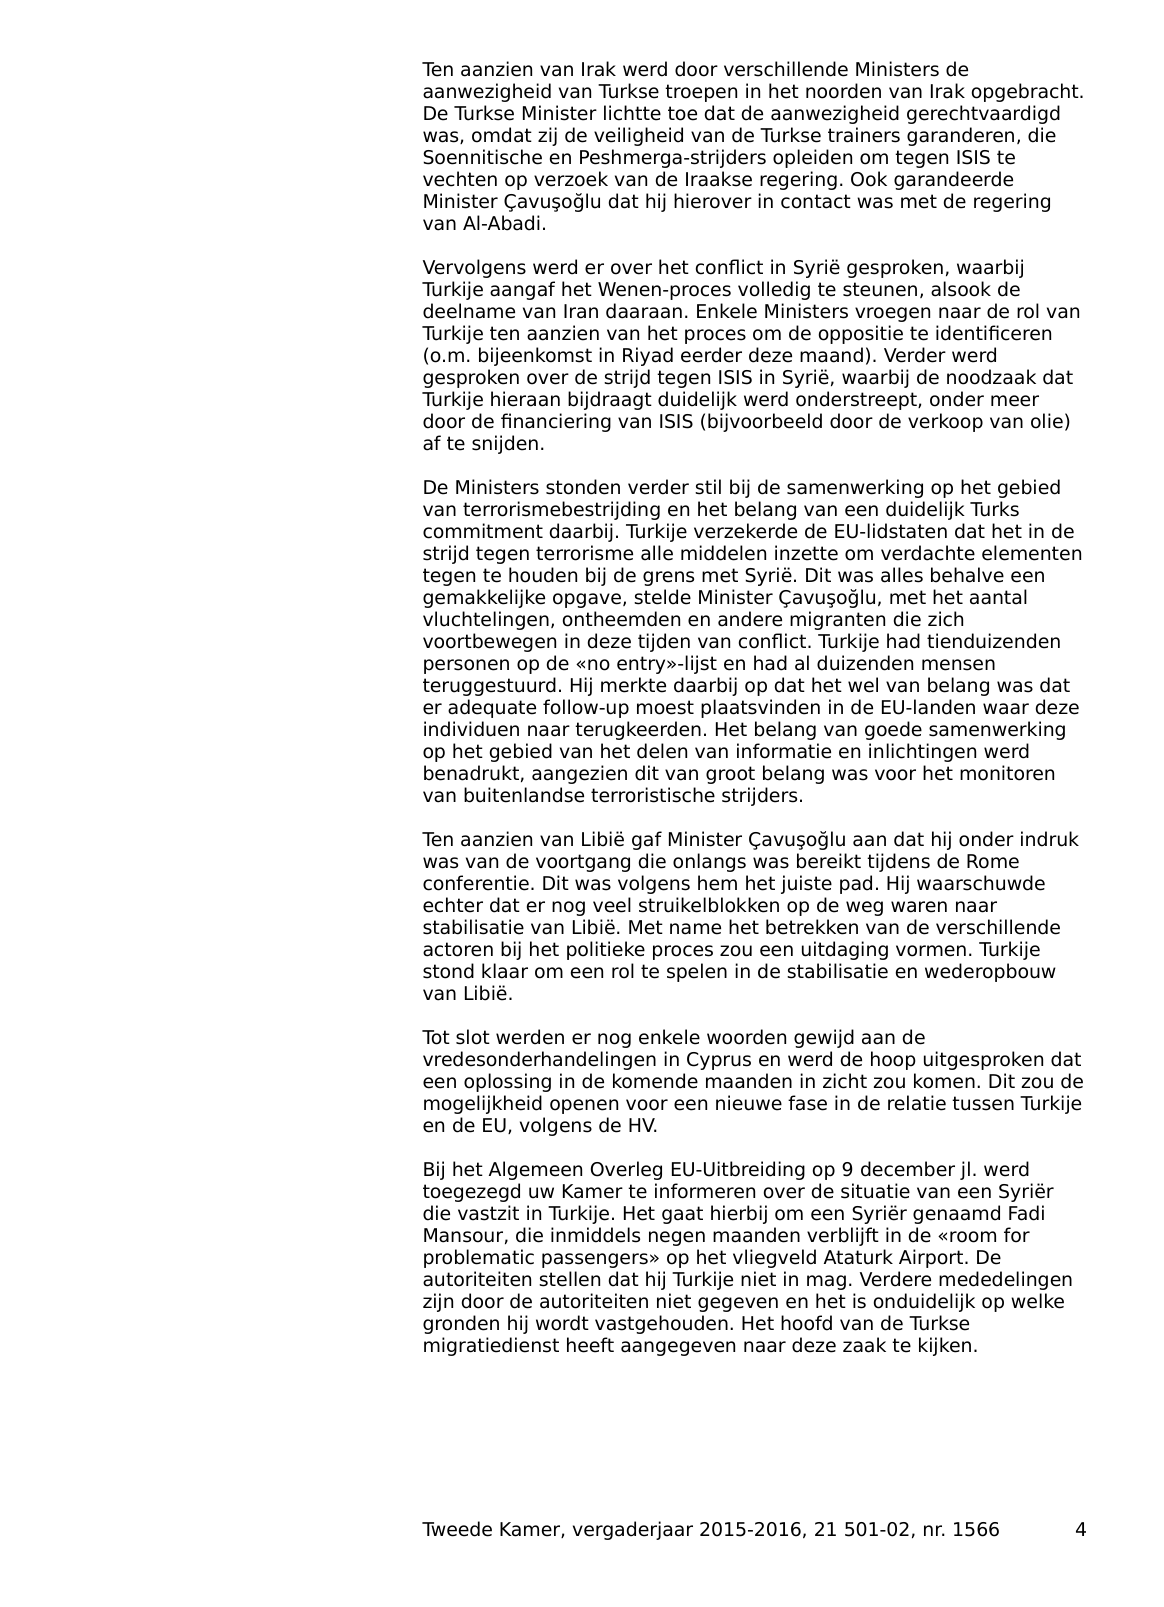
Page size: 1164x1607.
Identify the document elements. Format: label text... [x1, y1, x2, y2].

text Bij het Algemeen Overleg EU-Uitbreiding op 9 december jl. werd toegezegd uw Kamer te informeren over de situatie van een Syriër die vastzit in Turkije. Het gaat hierbij om een Syriër genaamd Fadi Mansour, die inmiddels negen maanden verblijft in de «room for problematic passengers» op het vliegveld Ataturk Airport. De autoriteiten stellen dat hij Turkije niet in mag. Verdere mededelingen zijn door de autoriteiten niet gegeven en het is onduidelijk op welke gronden hij wordt vastgehouden. Het hoofd van de Turkse migratiedienst heeft aangegeven naar deze zaak te kijken. [422, 1159, 1087, 1357]
text De Ministers stonden verder stil bij de samenwerking op het gebied van terrorismebestrijding en het belang van een duidelijk Turks commitment daarbij. Turkije verzekerde de EU-lidstaten dat het in de strijd tegen terrorisme alle middelen inzette om verdachte elementen tegen te houden bij de grens met Syrië. Dit was alles behalve een gemakkelijke opgave, stelde Minister Çavuşoğlu, met het aantal vluchtelingen, ontheemden en andere migranten die zich voortbewegen in deze tijden van conflict. Turkije had tienduizenden personen op de «no entry»-lijst en had al duizenden mensen teruggestuurd. Hij merkte daarbij op dat het wel van belang was dat er adequate follow-up moest plaatsvinden in de EU-landen waar deze individuen naar terugkeerden. Het belang van goede samenwerking op het gebied van het delen van informatie en inlichtingen werd benadrukt, aangezien dit van groot belang was voor het monitoren van buitenlandse terroristische strijders. [422, 477, 1087, 807]
text Tot slot werden er nog enkele woorden gewijd aan de vredesonderhandelingen in Cyprus en werd de hoop uitgesproken dat een oplossing in de komende maanden in zicht zou komen. Dit zou de mogelijkheid openen voor een nieuwe fase in de relatie tussen Turkije en de EU, volgens de HV. [422, 1027, 1087, 1137]
text Ten aanzien van Libië gaf Minister Çavuşoğlu aan dat hij onder indruk was van de voortgang die onlangs was bereikt tijdens de Rome conferentie. Dit was volgens hem het juiste pad. Hij waarschuwde echter dat er nog veel struikelblokken op de weg waren naar stabilisatie van Libië. Met name het betrekken van de verschillende actoren bij het politieke proces zou een uitdaging vormen. Turkije stond klaar om een rol te spelen in de stabilisatie en wederopbouw van Libië. [422, 829, 1087, 1005]
text Vervolgens werd er over het conflict in Syrië gesproken, waarbij Turkije aangaf het Wenen-proces volledig te steunen, alsook de deelname van Iran daaraan. Enkele Ministers vroegen naar de rol van Turkije ten aanzien van het proces om de oppositie te identificeren (o.m. bijeenkomst in Riyad eerder deze maand). Verder werd gesproken over de strijd tegen ISIS in Syrië, waarbij de noodzaak dat Turkije hieraan bijdraagt duidelijk werd onderstreept, onder meer door de financiering van ISIS (bijvoorbeeld door de verkoop van olie) af te snijden. [422, 257, 1087, 455]
text Ten aanzien van Irak werd door verschillende Ministers de aanwezigheid van Turkse troepen in het noorden van Irak opgebracht. De Turkse Minister lichtte toe dat de aanwezigheid gerechtvaardigd was, omdat zij de veiligheid van de Turkse trainers garanderen, die Soennitische en Peshmerga-strijders opleiden om tegen ISIS te vechten op verzoek van de Iraakse regering. Ook garandeerde Minister Çavuşoğlu dat hij hierover in contact was met de regering van Al-Abadi. [422, 59, 1087, 235]
